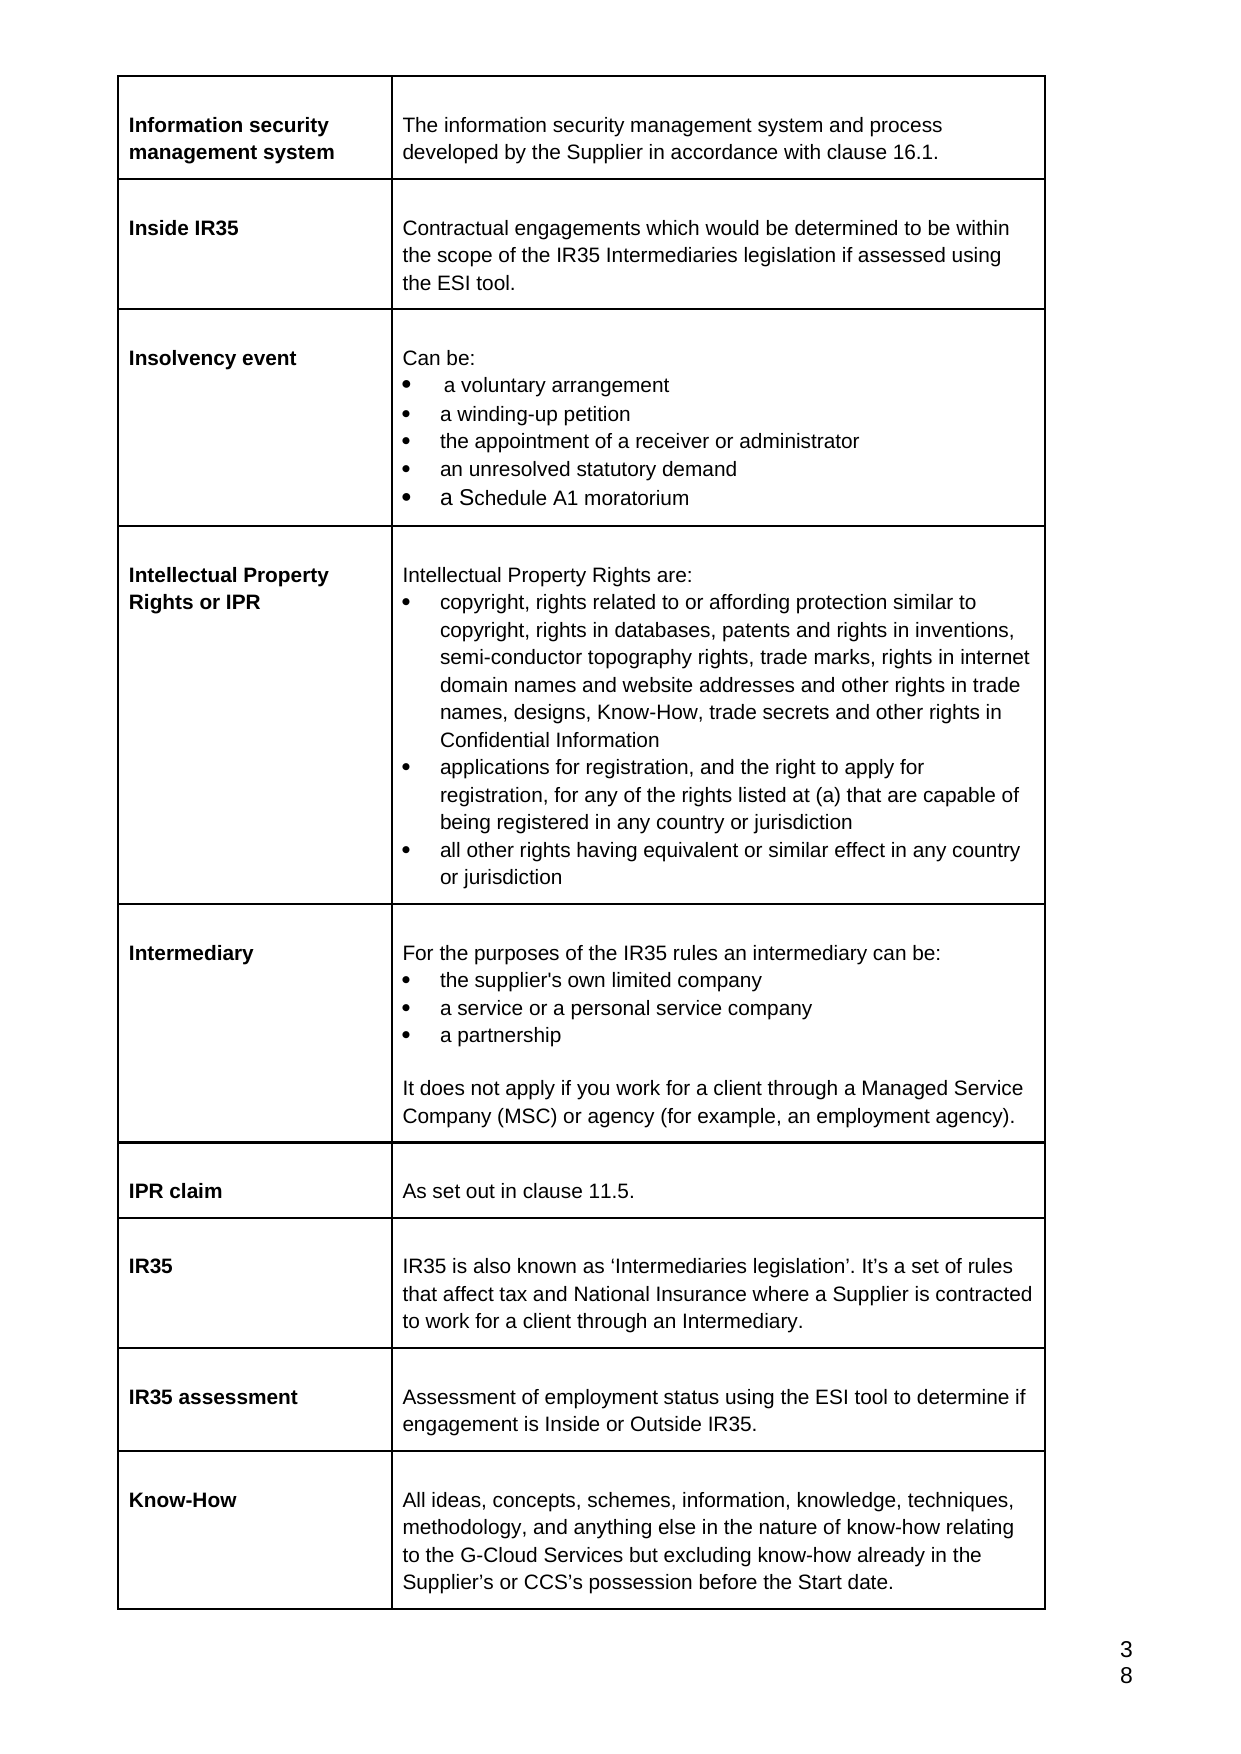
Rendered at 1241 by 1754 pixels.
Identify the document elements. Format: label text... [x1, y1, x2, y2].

table_cell IR35 is also known as ‘Intermediaries legislation’. It’s a set of rules that affect tax and National Insurance where a Supplier is contracted to work for a client through an Intermediary. [393, 1219, 1044, 1347]
table_cell Know-How [119, 1452, 391, 1608]
table_cell Intermediary [119, 905, 391, 1141]
table_cell Information security management system [119, 77, 391, 178]
table_cell For the purposes of the IR35 rules an intermediary can be: the supplier's own limited company a service or a personal service company a partnership It does not apply if you work for a client through a Managed Service Company (MSC) or agency (for example, an employment agency). [393, 905, 1044, 1141]
table_cell IR35 [119, 1219, 391, 1347]
table_cell IPR claim [119, 1144, 391, 1217]
table_cell Contractual engagements which would be determined to be within the scope of the IR35 Intermediaries legislation if assessed using the ESI tool. [393, 180, 1044, 308]
table_cell Intellectual Property Rights are: copyright, rights related to or affording protection similar to copyright, rights in databases, patents and rights in inventions, semi-conductor topography rights, trade marks, rights in internet domain names and website addresses and other rights in trade names, designs, Know-How, trade secrets and other rights in Confidential Information applications for registration, and the right to apply for registration, for any of the rights listed at (a) that are capable of being registered in any country or jurisdiction all other rights having equivalent or similar effect in any country or jurisdiction [393, 527, 1044, 903]
table_cell All ideas, concepts, schemes, information, knowledge, techniques, methodology, and anything else in the nature of know-how relating to the G-Cloud Services but excluding know-how already in the Supplier’s or CCS’s possession before the Start date. [393, 1452, 1044, 1608]
table_cell Inside IR35 [119, 180, 391, 308]
table_cell Intellectual Property Rights or IPR [119, 527, 391, 903]
table_cell IR35 assessment [119, 1349, 391, 1450]
table_cell The information security management system and process developed by the Supplier in accordance with clause 16.1. [393, 77, 1044, 178]
table_cell Insolvency event [119, 310, 391, 525]
table_cell Can be: a voluntary arrangement a winding-up petition the appointment of a receiver or administrator an unresolved statutory demand a Schedule A1 moratorium [393, 310, 1044, 525]
table_cell Assessment of employment status using the ESI tool to determine if engagement is Inside or Outside IR35. [393, 1349, 1044, 1450]
table_cell As set out in clause 11.5. [393, 1144, 1044, 1217]
